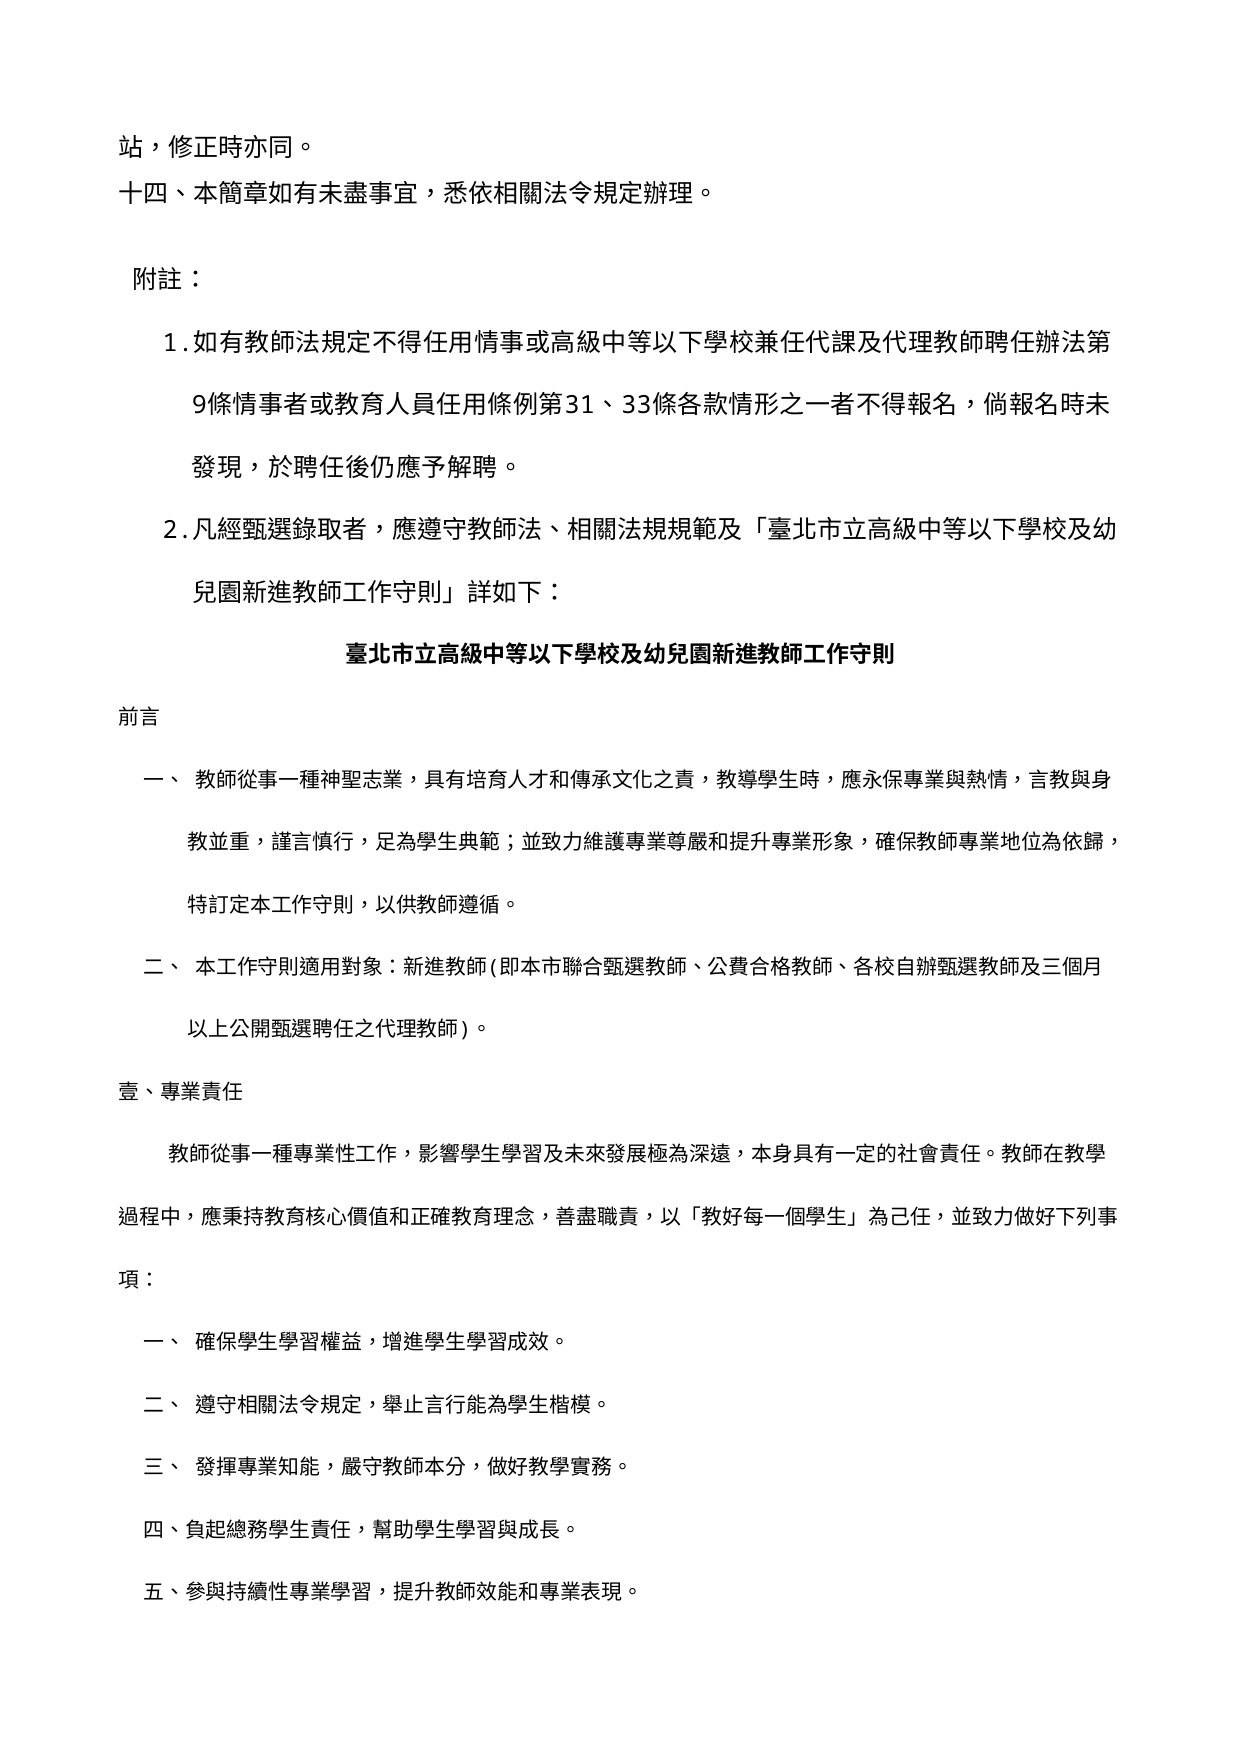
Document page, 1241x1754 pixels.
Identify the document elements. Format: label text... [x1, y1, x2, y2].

text 前言 [118, 674, 1122, 736]
text 臺北市立高級中等以下學校及幼兒園新進教師工作守則 [118, 611, 1122, 674]
text 站，修正時亦同。 [118, 119, 1122, 165]
text 壹、專業責任 [118, 1049, 1122, 1111]
text 十四、本簡章如有未盡事宜，悉依相關法令規定辦理。 [118, 165, 1122, 211]
text 五、參與持續性專業學習，提升教師效能和專業表現。 [143, 1549, 1122, 1611]
text 1.如有教師法規定不得任用情事或高級中等以下學校兼任代課及代理教師聘任辦法第9條情事者或教育人員任用條例第31、33條各款情形之一者不得報名，倘報名時未發現，於聘任後仍應予解聘。 [162, 299, 1122, 486]
text 四、負起總務學生責任，幫助學生學習與成長。 [143, 1486, 1122, 1549]
text 教師從事一種專業性工作，影響學生學習及未來發展極為深遠，本身具有一定的社會責任。教師在教學過程中，應秉持教育核心價值和正確教育理念，善盡職責，以「教好每一個學生」為己任，並致力做好下列事項： [118, 1111, 1122, 1299]
text 二、 遵守相關法令規定，舉止言行能為學生楷模。 [143, 1361, 1122, 1424]
text 三、 發揮專業知能，嚴守教師本分，做好教學實務。 [143, 1424, 1122, 1486]
text 二、 本工作守則適用對象：新進教師(即本市聯合甄選教師、公費合格教師、各校自辦甄選教師及三個月以上公開甄選聘任之代理教師)。 [143, 924, 1122, 1049]
text 一、 教師從事一種神聖志業，具有培育人才和傳承文化之責，教導學生時，應永保專業與熱情，言教與身教並重，謹言慎行，足為學生典範；並致力維護專業尊嚴和提升專業形象，確保教師專業地位為依歸，特訂定本工作守則，以供教師遵循。 [143, 736, 1122, 924]
text 附註： [132, 236, 1122, 299]
text 2.凡經甄選錄取者，應遵守教師法、相關法規規範及「臺北市立高級中等以下學校及幼兒園新進教師工作守則」詳如下： [162, 486, 1122, 611]
text 一、 確保學生學習權益，增進學生學習成效。 [143, 1299, 1122, 1361]
